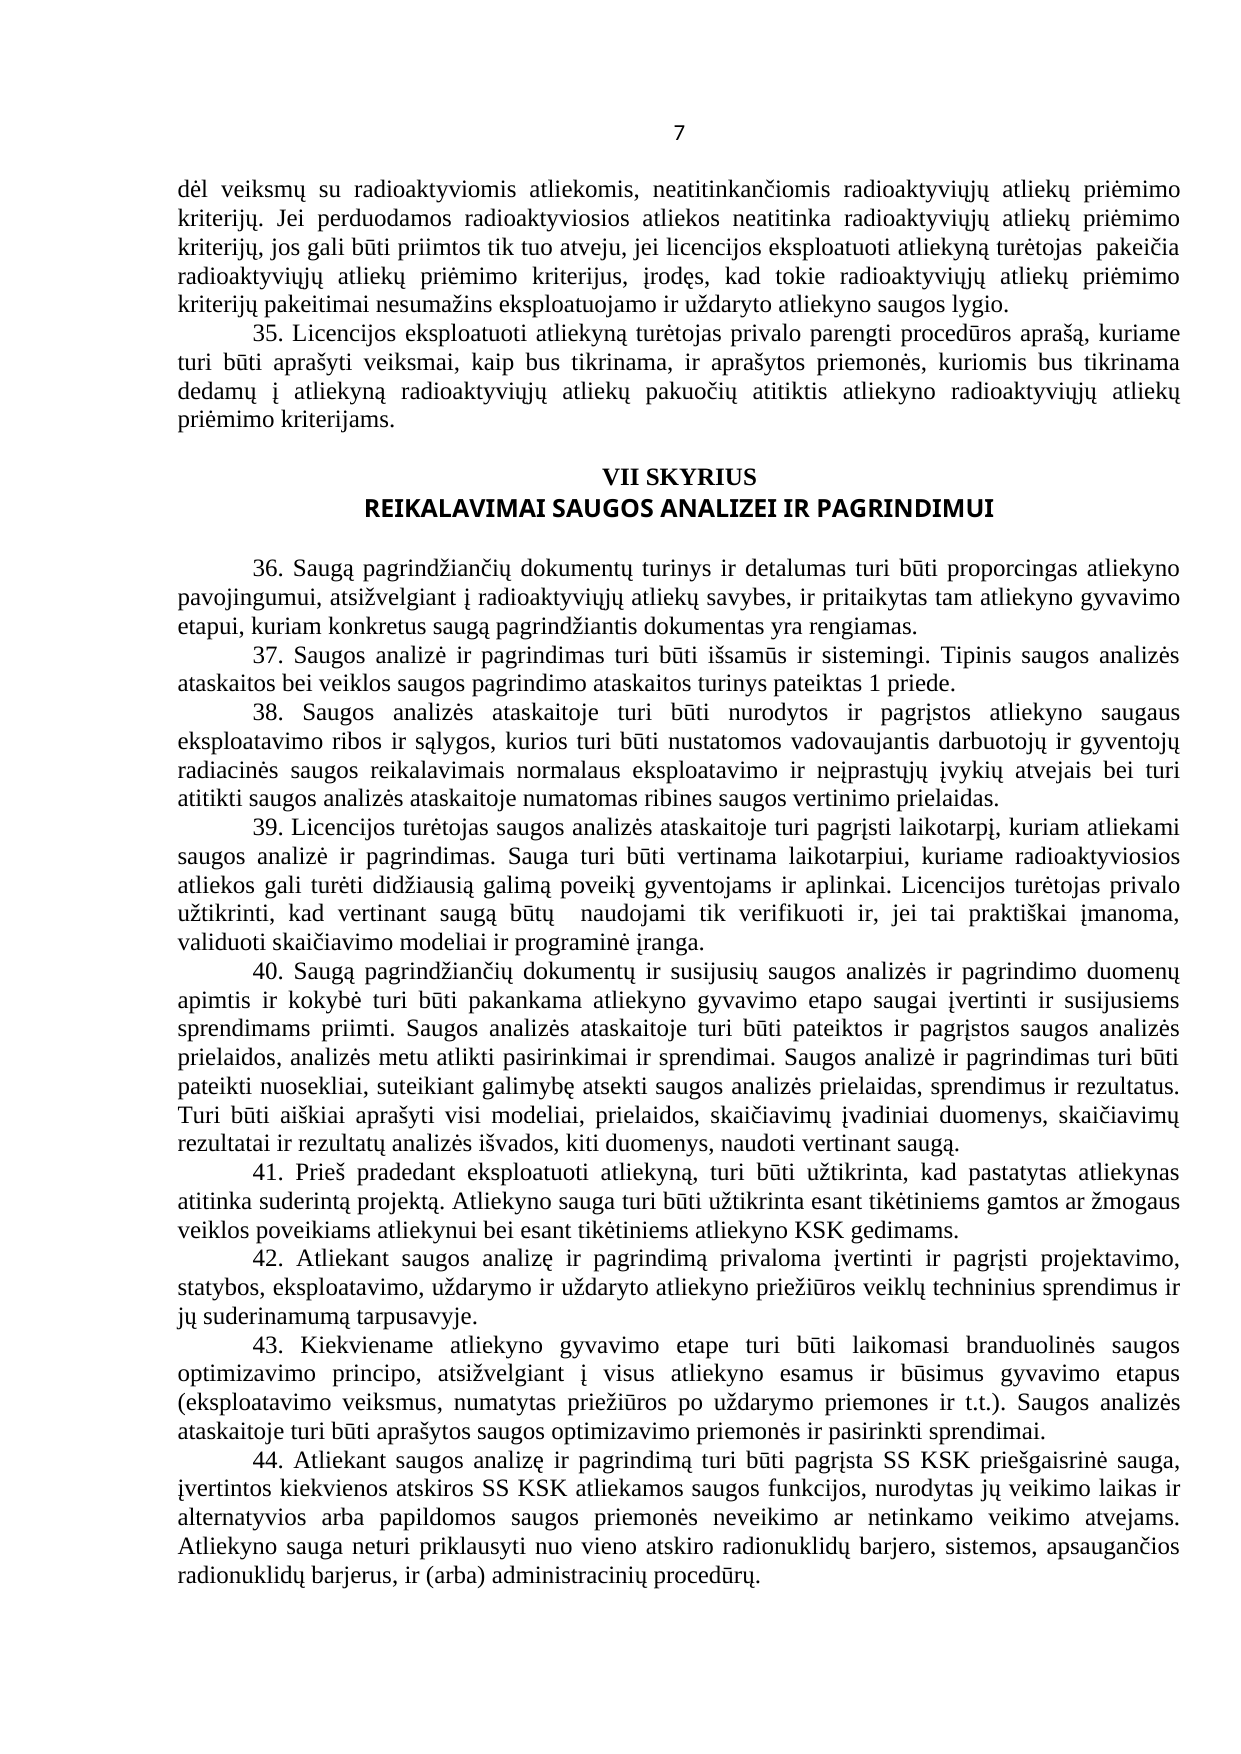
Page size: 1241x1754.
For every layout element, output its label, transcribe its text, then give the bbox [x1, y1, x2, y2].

text 44. Atliekant saugos analizę ir pagrindimą turi būti pagrįsta SS KSK priešgaisrinė sauga, įvertintos kiekvienos atskiros SS KSK atliekamos saugos funkcijos, nurodytas jų veikimo laikas ir alternatyvios arba papildomos saugos priemonės neveikimo ar netinkamo veikimo atvejams. Atliekyno sauga neturi priklausyti nuo vieno atskiro radionuklidų barjero, sistemos, apsaugančios radionuklidų barjerus, ir (arba) administracinių procedūrų. [177, 1445, 1181, 1588]
text 38. Saugos analizės ataskaitoje turi būti nurodytos ir pagrįstos atliekyno saugaus eksploatavimo ribos ir sąlygos, kurios turi būti nustatomos vadovaujantis darbuotojų ir gyventojų radiacinės saugos reikalavimais normalaus eksploatavimo ir neįprastųjų įvykių atvejais bei turi atitikti saugos analizės ataskaitoje numatomas ribines saugos vertinimo prielaidas. [177, 697, 1181, 812]
text 36. Saugą pagrindžiančių dokumentų turinys ir detalumas turi būti proporcingas atliekyno pavojingumui, atsižvelgiant į radioaktyviųjų atliekų savybes, ir pritaikytas tam atliekyno gyvavimo etapui, kuriam konkretus saugą pagrindžiantis dokumentas yra rengiamas. [177, 553, 1181, 640]
text 35. Licencijos eksploatuoti atliekyną turėtojas privalo parengti procedūros aprašą, kuriame turi būti aprašyti veiksmai, kaip bus tikrinama, ir aprašytos priemonės, kuriomis bus tikrinama dedamų į atliekyną radioaktyviųjų atliekų pakuočių atitiktis atliekyno radioaktyviųjų atliekų priėmimo kriterijams. [177, 318, 1181, 433]
text 40. Saugą pagrindžiančių dokumentų ir susijusių saugos analizės ir pagrindimo duomenų apimtis ir kokybė turi būti pakankama atliekyno gyvavimo etapo saugai įvertinti ir susijusiems sprendimams priimti. Saugos analizės ataskaitoje turi būti pateiktos ir pagrįstos saugos analizės prielaidos, analizės metu atlikti pasirinkimai ir sprendimai. Saugos analizė ir pagrindimas turi būti pateikti nuosekliai, suteikiant galimybę atsekti saugos analizės prielaidas, sprendimus ir rezultatus. Turi būti aiškiai aprašyti visi modeliai, prielaidos, skaičiavimų įvadiniai duomenys, skaičiavimų rezultatai ir rezultatų analizės išvados, kiti duomenys, naudoti vertinant saugą. [177, 956, 1181, 1157]
text 42. Atliekant saugos analizę ir pagrindimą privaloma įvertinti ir pagrįsti projektavimo, statybos, eksploatavimo, uždarymo ir uždaryto atliekyno priežiūros veiklų techninius sprendimus ir jų suderinamumą tarpusavyje. [177, 1243, 1181, 1330]
text 41. Prieš pradedant eksploatuoti atliekyną, turi būti užtikrinta, kad pastatytas atliekynas atitinka suderintą projektą. Atliekyno sauga turi būti užtikrinta esant tikėtiniems gamtos ar žmogaus veiklos poveikiams atliekynui bei esant tikėtiniems atliekyno KSK gedimams. [177, 1157, 1181, 1243]
text REIKALAVIMAI SAUGOS ANALIZEI IR PAGRINDIMUI [177, 491, 1181, 525]
text 39. Licencijos turėtojas saugos analizės ataskaitoje turi pagrįsti laikotarpį, kuriam atliekami saugos analizė ir pagrindimas. Sauga turi būti vertinama laikotarpiui, kuriame radioaktyviosios atliekos gali turėti didžiausią galimą poveikį gyventojams ir aplinkai. Licencijos turėtojas privalo užtikrinti, kad vertinant saugą būtų naudojami tik verifikuoti ir, jei tai praktiškai įmanoma, validuoti skaičiavimo modeliai ir programinė įranga. [177, 812, 1181, 956]
text dėl veiksmų su radioaktyviomis atliekomis, neatitinkančiomis radioaktyviųjų atliekų priėmimo kriterijų. Jei perduodamos radioaktyviosios atliekos neatitinka radioaktyviųjų atliekų priėmimo kriterijų, jos gali būti priimtos tik tuo atveju, jei licencijos eksploatuoti atliekyną turėtojas pakeičia radioaktyviųjų atliekų priėmimo kriterijus, įrodęs, kad tokie radioaktyviųjų atliekų priėmimo kriterijų pakeitimai nesumažins eksploatuojamo ir uždaryto atliekyno saugos lygio. [177, 174, 1181, 318]
text 37. Saugos analizė ir pagrindimas turi būti išsamūs ir sistemingi. Tipinis saugos analizės ataskaitos bei veiklos saugos pagrindimo ataskaitos turinys pateiktas 1 priede. [177, 640, 1181, 697]
text 43. Kiekviename atliekyno gyvavimo etape turi būti laikomasi branduolinės saugos optimizavimo principo, atsižvelgiant į visus atliekyno esamus ir būsimus gyvavimo etapus (eksploatavimo veiksmus, numatytas priežiūros po uždarymo priemones ir t.t.). Saugos analizės ataskaitoje turi būti aprašytos saugos optimizavimo priemonės ir pasirinkti sprendimai. [177, 1330, 1181, 1445]
text VII SKYRIUs [177, 462, 1181, 491]
